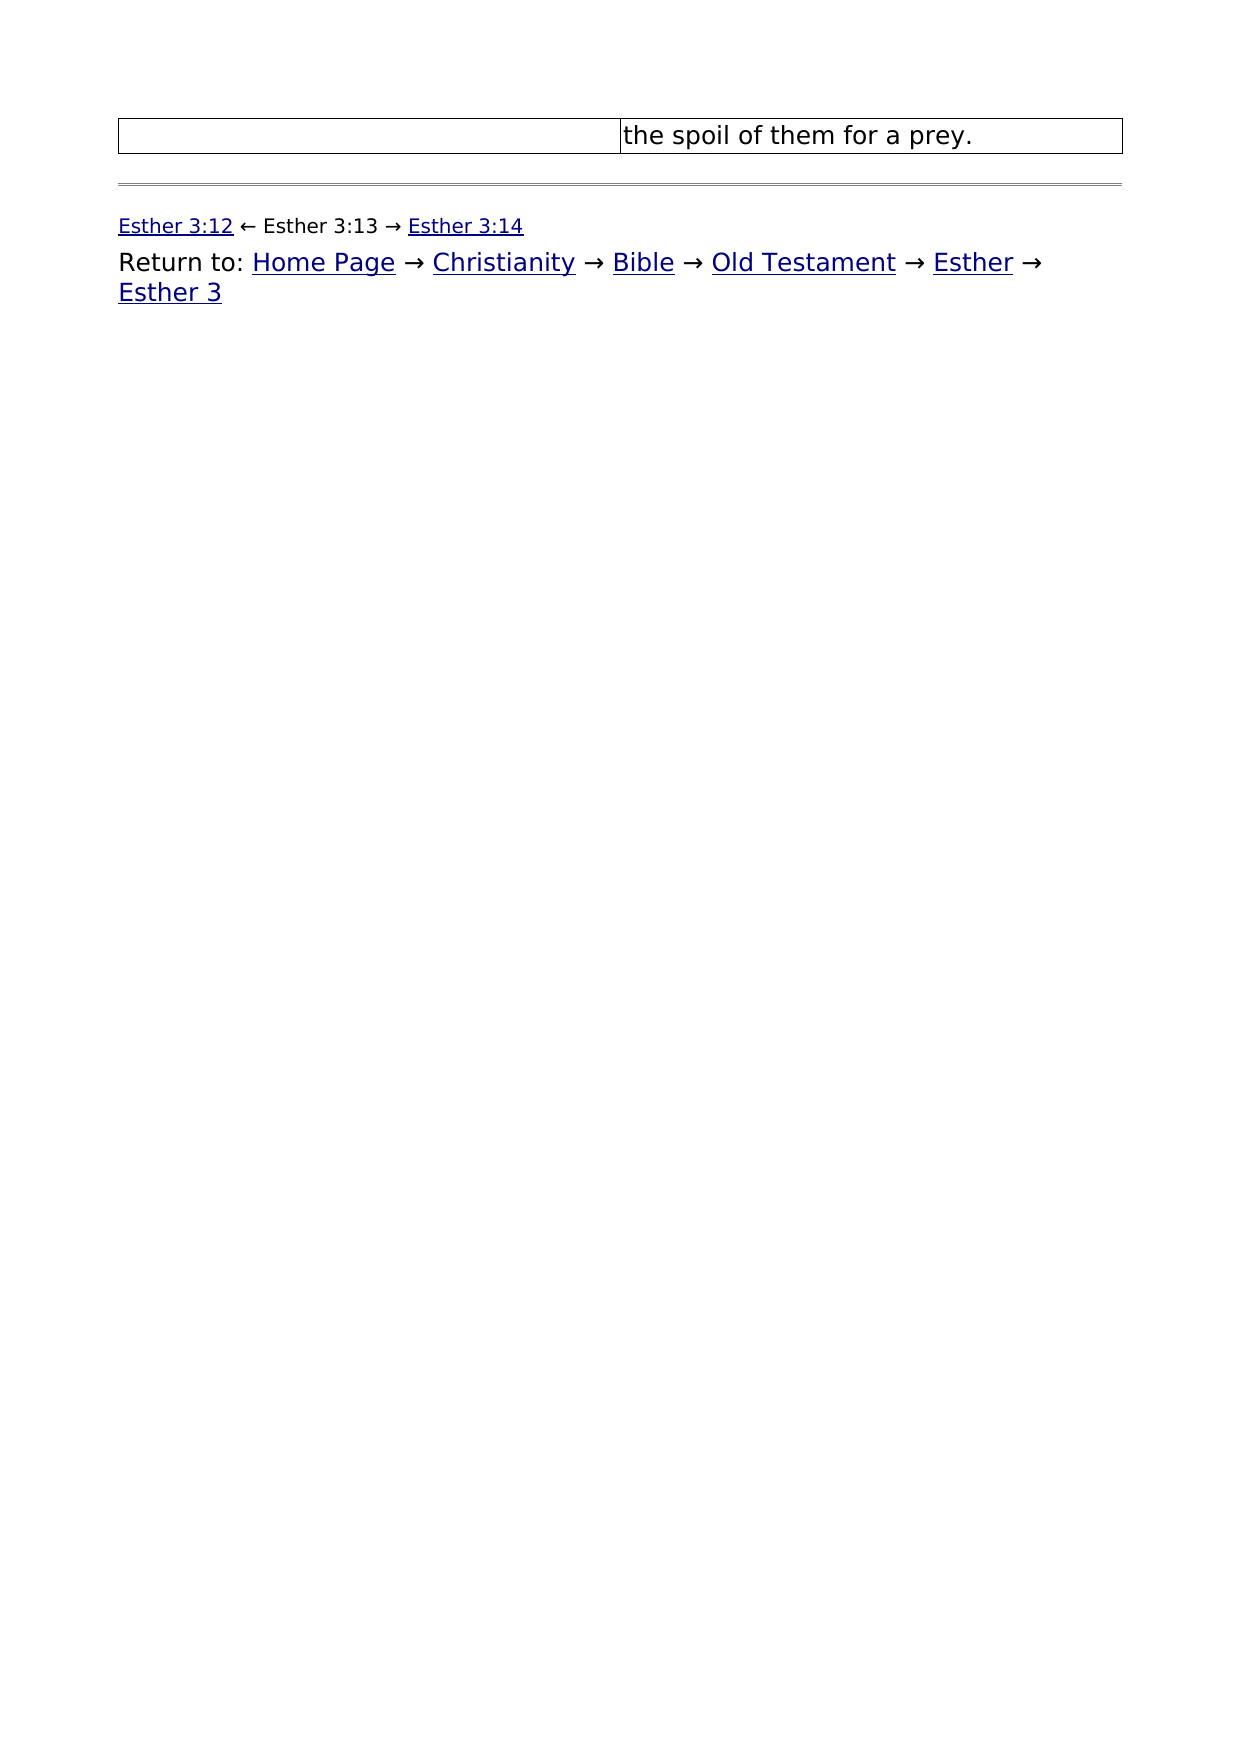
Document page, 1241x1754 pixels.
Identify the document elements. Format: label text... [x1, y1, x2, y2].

text Esther 3:12 ← Esther 3:13 → Esther 3:14 [118, 214, 1122, 248]
table_cell the spoil of them for a prey. [621, 119, 1122, 153]
text Return to: Home Page → Christianity → Bible → Old Testament → Esther → Esther 3 [118, 248, 1122, 307]
table_cell [119, 119, 620, 153]
